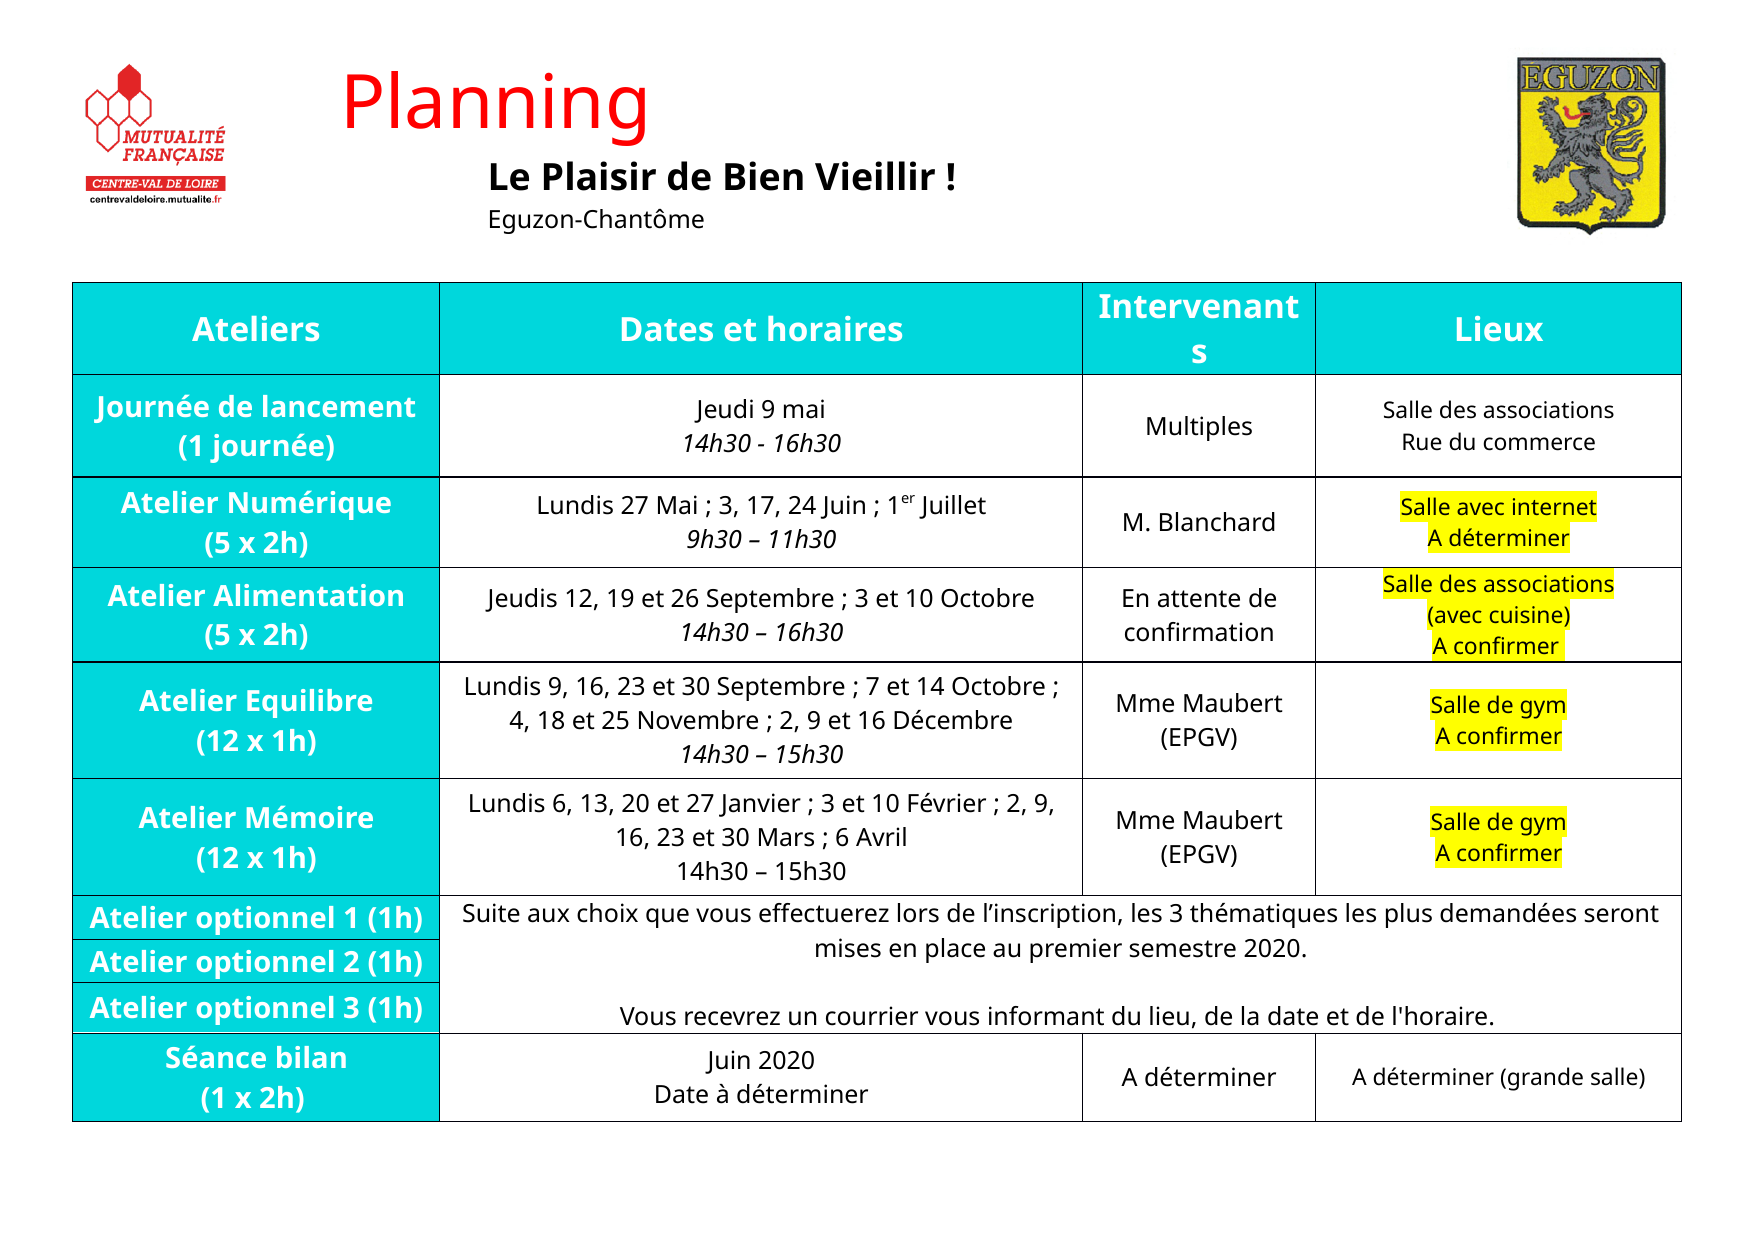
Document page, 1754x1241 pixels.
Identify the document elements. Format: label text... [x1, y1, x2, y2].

table_cell Salle de gym A confirmer [1316, 663, 1681, 778]
table_cell Séance bilan (1 x 2h) [73, 1034, 439, 1121]
picture [75, 61, 232, 209]
table_cell Mme Maubert (EPGV) [1083, 663, 1315, 778]
table_cell Atelier optionnel 1 (1h) [73, 896, 439, 939]
table_cell Salle de gym A confirmer [1316, 779, 1681, 895]
table_cell Jeudi 9 mai 14h30 - 16h30 [440, 375, 1082, 476]
table_cell Jeudis 12, 19 et 26 Septembre ; 3 et 10 Octobre 14h30 – 16h30 [440, 568, 1082, 661]
table_cell Lundis 6, 13, 20 et 27 Janvier ; 3 et 10 Février ; 2, 9, 16, 23 et 30 Mars ; 6 Avril 14h30 – 15h30 [440, 779, 1082, 895]
table_cell Salle avec internet A déterminer [1316, 478, 1681, 567]
table_header Lieux [1316, 283, 1681, 374]
table_cell Atelier Mémoire (12 x 1h) [73, 779, 439, 895]
table_cell Suite aux choix que vous effectuerez lors de l’inscription, les 3 thématiques les plus demandées seront mises en place au premier semestre 2020. Vous recevrez un courrier vous informant du lieu, de la date et de l'horaire. [440, 896, 1681, 1032]
table_cell A déterminer (grande salle) [1316, 1034, 1681, 1121]
table_cell Atelier Equilibre (12 x 1h) [73, 663, 439, 778]
table_header Ateliers [73, 283, 439, 374]
table_cell Mme Maubert (EPGV) [1083, 779, 1315, 895]
table_cell Atelier optionnel 3 (1h) [73, 983, 439, 1032]
table_cell M. Blanchard [1083, 478, 1315, 567]
table_cell Salle des associations (avec cuisine) A confirmer [1316, 568, 1681, 661]
table_cell Atelier Numérique (5 x 2h) [73, 478, 439, 567]
table_cell Atelier optionnel 2 (1h) [73, 940, 439, 982]
table_cell Multiples [1083, 375, 1315, 476]
picture [1507, 47, 1679, 245]
table_header Dates et horaires [440, 283, 1082, 374]
table_cell Journée de lancement (1 journée) [73, 375, 439, 476]
table_cell Lundis 9, 16, 23 et 30 Septembre ; 7 et 14 Octobre ; 4, 18 et 25 Novembre ; 2, 9 et 16 Décembre 14h30 – 15h30 [440, 663, 1082, 778]
table_cell Salle des associations Rue du commerce [1316, 375, 1681, 476]
table_cell Lundis 27 Mai ; 3, 17, 24 Juin ; 1er Juillet 9h30 – 11h30 [440, 478, 1082, 567]
table_header Intervenants [1083, 283, 1315, 374]
table_cell A déterminer [1083, 1034, 1315, 1121]
table_cell Atelier Alimentation (5 x 2h) [73, 568, 439, 661]
table_cell En attente de confirmation [1083, 568, 1315, 661]
table_cell Juin 2020 Date à déterminer [440, 1034, 1082, 1121]
